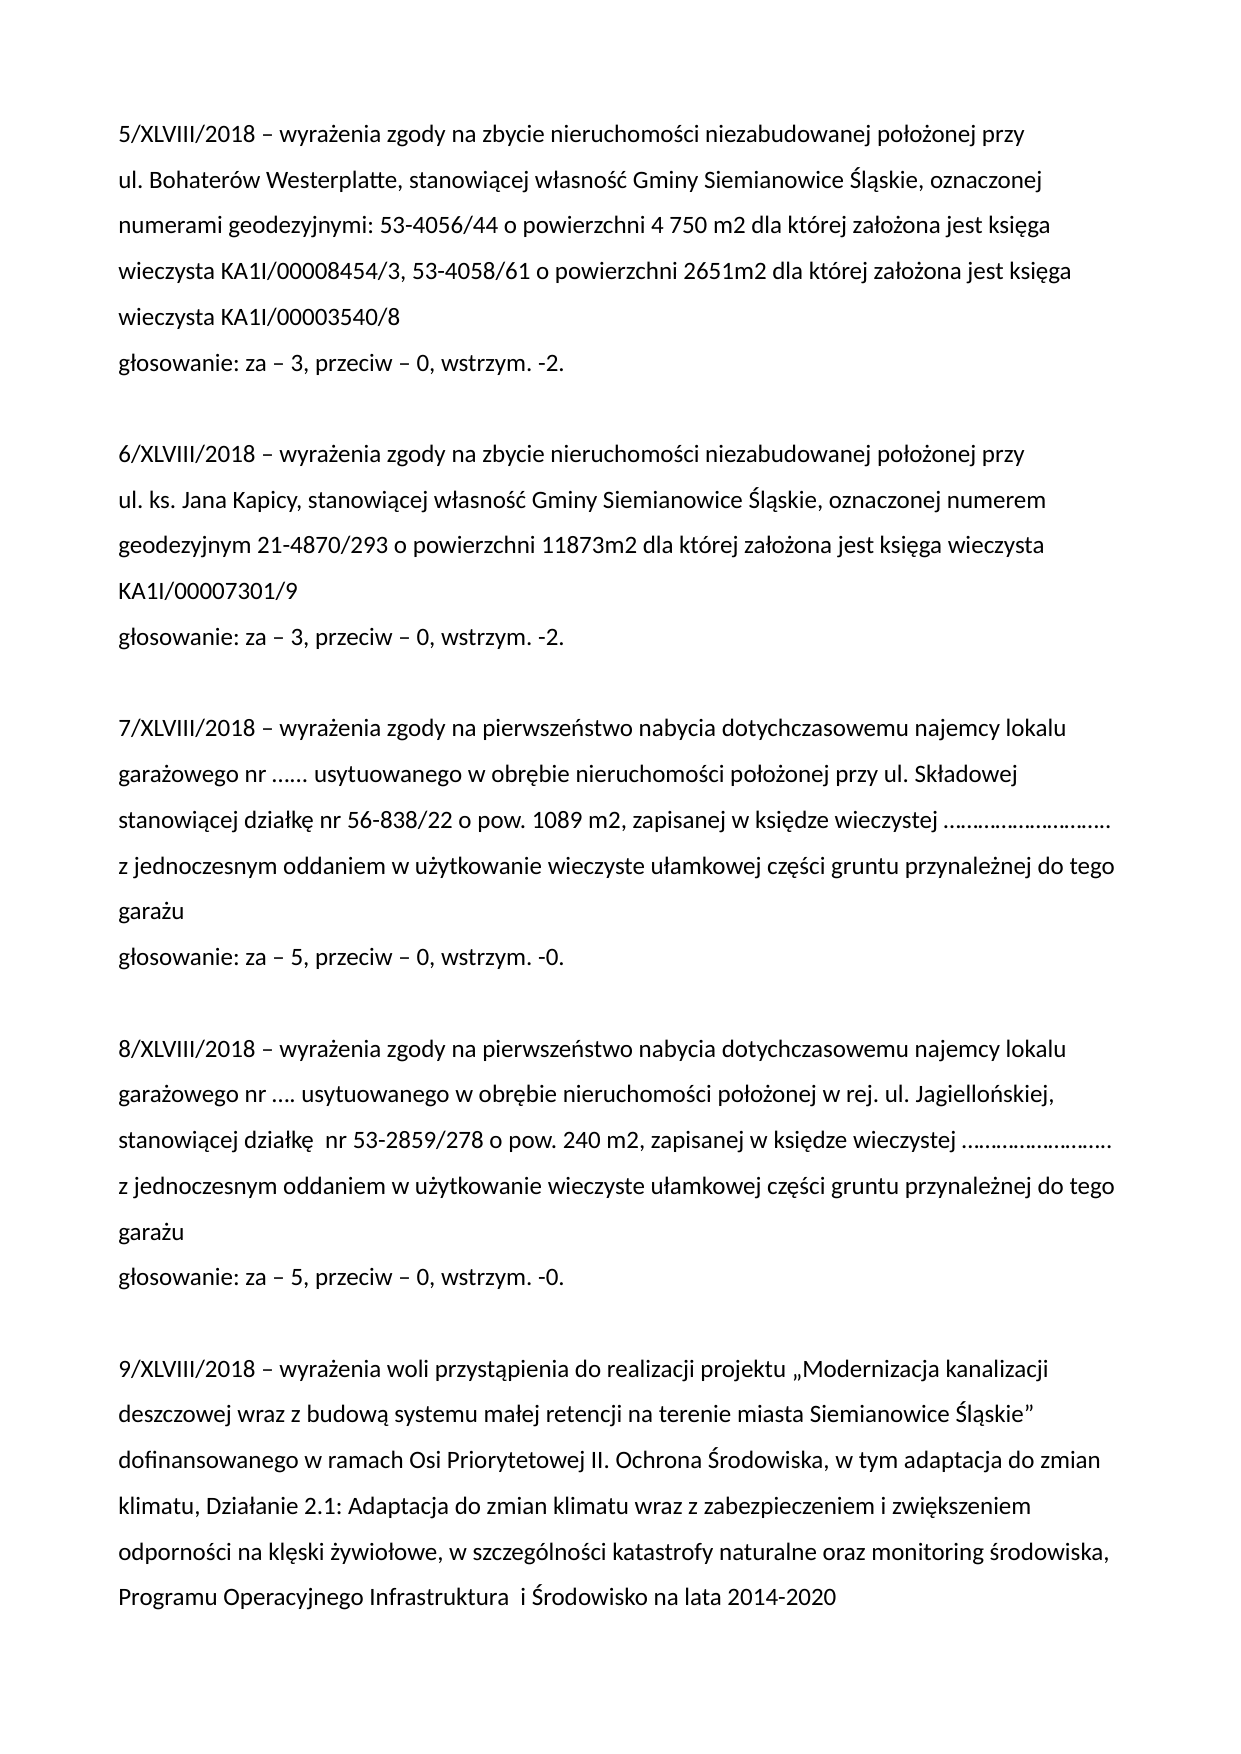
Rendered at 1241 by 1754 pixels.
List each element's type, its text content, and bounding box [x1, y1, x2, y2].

text 9/XLVIII/2018 – wyrażenia woli przystąpienia do realizacji projektu „Modernizacja kanalizacji deszczowej wraz z budową systemu małej retencji na terenie miasta Siemianowice Śląskie” dofinansowanego w ramach Osi Priorytetowej II. Ochrona Środowiska, w tym adaptacja do zmian klimatu, Działanie 2.1: Adaptacja do zmian klimatu wraz z zabezpieczeniem i zwiększeniem odporności na klęski żywiołowe, w szczególności katastrofy naturalne oraz monitoring środowiska, Programu Operacyjnego Infrastruktura i Środowisko na lata 2014-2020 [118, 1353, 1122, 1612]
text głosowanie: za – 3, przeciw – 0, wstrzym. -2. [118, 621, 1122, 652]
text 7/XLVIII/2018 – wyrażenia zgody na pierwszeństwo nabycia dotychczasowemu najemcy lokalu garażowego nr …... usytuowanego w obrębie nieruchomości położonej przy ul. Składowej stanowiącej działkę nr 56-838/22 o pow. 1089 m2, zapisanej w księdze wieczystej ……………………….. z jednoczesnym oddaniem w użytkowanie wieczyste ułamkowej części gruntu przynależnej do tego garażu [118, 713, 1122, 926]
text 8/XLVIII/2018 – wyrażenia zgody na pierwszeństwo nabycia dotychczasowemu najemcy lokalu garażowego nr …. usytuowanego w obrębie nieruchomości położonej w rej. ul. Jagiellońskiej, stanowiącej działkę nr 53-2859/278 o pow. 240 m2, zapisanej w księdze wieczystej …………………….. z jednoczesnym oddaniem w użytkowanie wieczyste ułamkowej części gruntu przynależnej do tego garażu [118, 1033, 1122, 1246]
text 5/XLVIII/2018 – wyrażenia zgody na zbycie nieruchomości niezabudowanej położonej przy ul. Bohaterów Westerplatte, stanowiącej własność Gminy Siemianowice Śląskie, oznaczonej numerami geodezyjnymi: 53-4056/44 o powierzchni 4 750 m2 dla której założona jest księga wieczysta KA1I/00008454/3, 53-4058/61 o powierzchni 2651m2 dla której założona jest księga wieczysta KA1I/00003540/8 [118, 118, 1122, 332]
text głosowanie: za – 5, przeciw – 0, wstrzym. -0. [118, 941, 1122, 972]
text głosowanie: za – 3, przeciw – 0, wstrzym. -2. [118, 347, 1122, 377]
text głosowanie: za – 5, przeciw – 0, wstrzym. -0. [118, 1261, 1122, 1292]
text 6/XLVIII/2018 – wyrażenia zgody na zbycie nieruchomości niezabudowanej położonej przy ul. ks. Jana Kapicy, stanowiącej własność Gminy Siemianowice Śląskie, oznaczonej numerem geodezyjnym 21-4870/293 o powierzchni 11873m2 dla której założona jest księga wieczysta KA1I/00007301/9 [118, 438, 1122, 606]
